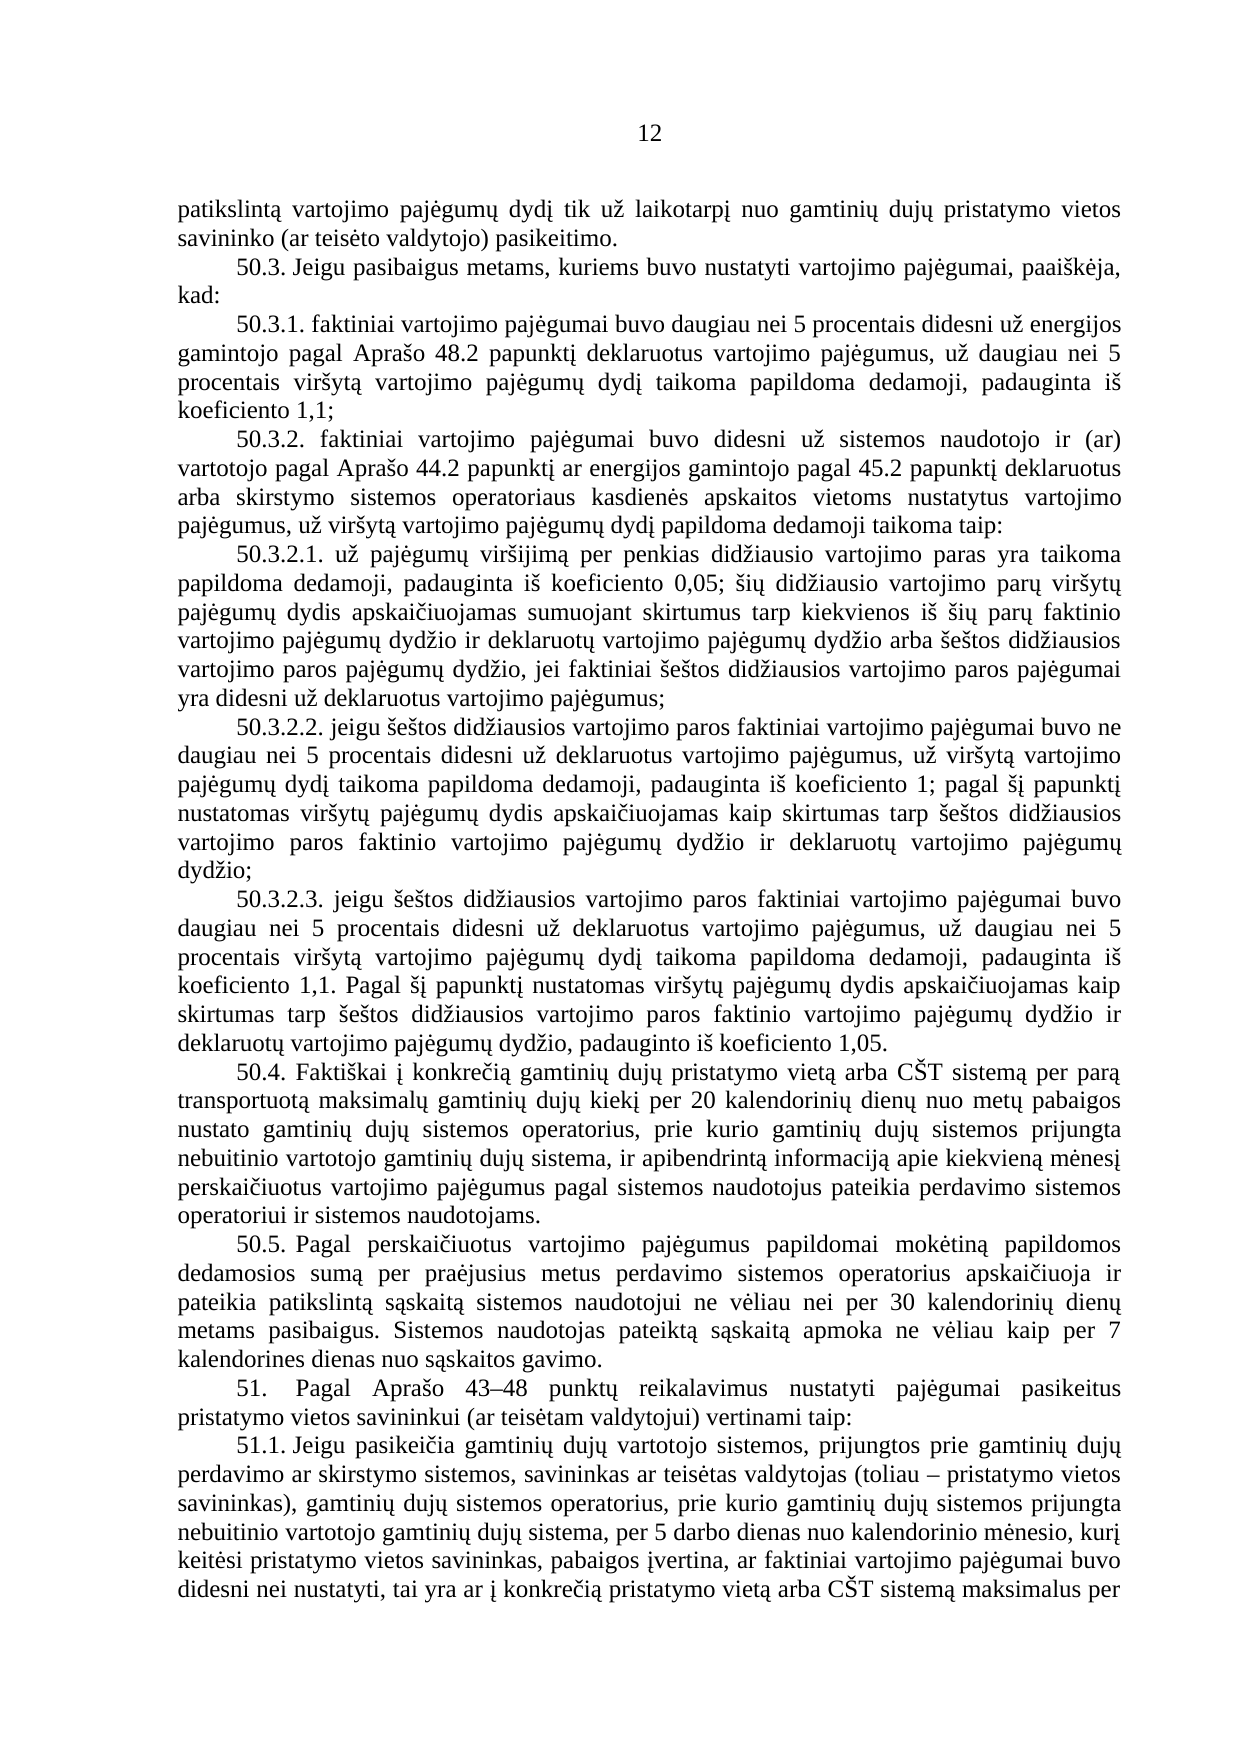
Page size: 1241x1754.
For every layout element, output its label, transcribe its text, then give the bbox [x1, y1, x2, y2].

text 50.3.2. faktiniai vartojimo pajėgumai buvo didesni už sistemos naudotojo ir (ar) vartotojo pagal Aprašo 44.2 papunktį ar energijos gamintojo pagal 45.2 papunktį deklaruotus arba skirstymo sistemos operatoriaus kasdienės apskaitos vietoms nustatytus vartojimo pajėgumus, už viršytą vartojimo pajėgumų dydį papildoma dedamoji taikoma taip: [177, 424, 1122, 539]
text 50.3.2.2. jeigu šeštos didžiausios vartojimo paros faktiniai vartojimo pajėgumai buvo ne daugiau nei 5 procentais didesni už deklaruotus vartojimo pajėgumus, už viršytą vartojimo pajėgumų dydį taikoma papildoma dedamoji, padauginta iš koeficiento 1; pagal šį papunktį nustatomas viršytų pajėgumų dydis apskaičiuojamas kaip skirtumas tarp šeštos didžiausios vartojimo paros faktinio vartojimo pajėgumų dydžio ir deklaruotų vartojimo pajėgumų dydžio; [177, 712, 1122, 884]
text 51. Pagal Aprašo 43–48 punktų reikalavimus nustatyti pajėgumai pasikeitus pristatymo vietos savininkui (ar teisėtam valdytojui) vertinami taip: [177, 1373, 1122, 1431]
text 50.3.1. faktiniai vartojimo pajėgumai buvo daugiau nei 5 procentais didesni už energijos gamintojo pagal Aprašo 48.2 papunktį deklaruotus vartojimo pajėgumus, už daugiau nei 5 procentais viršytą vartojimo pajėgumų dydį taikoma papildoma dedamoji, padauginta iš koeficiento 1,1; [177, 309, 1122, 424]
text 50.3. Jeigu pasibaigus metams, kuriems buvo nustatyti vartojimo pajėgumai, paaiškėja, kad: [177, 252, 1122, 309]
text 50.3.2.3. jeigu šeštos didžiausios vartojimo paros faktiniai vartojimo pajėgumai buvo daugiau nei 5 procentais didesni už deklaruotus vartojimo pajėgumus, už daugiau nei 5 procentais viršytą vartojimo pajėgumų dydį taikoma papildoma dedamoji, padauginta iš koeficiento 1,1. Pagal šį papunktį nustatomas viršytų pajėgumų dydis apskaičiuojamas kaip skirtumas tarp šeštos didžiausios vartojimo paros faktinio vartojimo pajėgumų dydžio ir deklaruotų vartojimo pajėgumų dydžio, padauginto iš koeficiento 1,05. [177, 884, 1122, 1057]
text 50.5. Pagal perskaičiuotus vartojimo pajėgumus papildomai mokėtiną papildomos dedamosios sumą per praėjusius metus perdavimo sistemos operatorius apskaičiuoja ir pateikia patikslintą sąskaitą sistemos naudotojui ne vėliau nei per 30 kalendorinių dienų metams pasibaigus. Sistemos naudotojas pateiktą sąskaitą apmoka ne vėliau kaip per 7 kalendorines dienas nuo sąskaitos gavimo. [177, 1229, 1122, 1373]
text 50.4. Faktiškai į konkrečią gamtinių dujų pristatymo vietą arba CŠT sistemą per parą transportuotą maksimalų gamtinių dujų kiekį per 20 kalendorinių dienų nuo metų pabaigos nustato gamtinių dujų sistemos operatorius, prie kurio gamtinių dujų sistemos prijungta nebuitinio vartotojo gamtinių dujų sistema, ir apibendrintą informaciją apie kiekvieną mėnesį perskaičiuotus vartojimo pajėgumus pagal sistemos naudotojus pateikia perdavimo sistemos operatoriui ir sistemos naudotojams. [177, 1057, 1122, 1229]
text patikslintą vartojimo pajėgumų dydį tik už laikotarpį nuo gamtinių dujų pristatymo vietos savininko (ar teisėto valdytojo) pasikeitimo. [177, 194, 1122, 252]
text 50.3.2.1. už pajėgumų viršijimą per penkias didžiausio vartojimo paras yra taikoma papildoma dedamoji, padauginta iš koeficiento 0,05; šių didžiausio vartojimo parų viršytų pajėgumų dydis apskaičiuojamas sumuojant skirtumus tarp kiekvienos iš šių parų faktinio vartojimo pajėgumų dydžio ir deklaruotų vartojimo pajėgumų dydžio arba šeštos didžiausios vartojimo paros pajėgumų dydžio, jei faktiniai šeštos didžiausios vartojimo paros pajėgumai yra didesni už deklaruotus vartojimo pajėgumus; [177, 539, 1122, 712]
text 51.1. Jeigu pasikeičia gamtinių dujų vartotojo sistemos, prijungtos prie gamtinių dujų perdavimo ar skirstymo sistemos, savininkas ar teisėtas valdytojas (toliau – pristatymo vietos savininkas), gamtinių dujų sistemos operatorius, prie kurio gamtinių dujų sistemos prijungta nebuitinio vartotojo gamtinių dujų sistema, per 5 darbo dienas nuo kalendorinio mėnesio, kurį keitėsi pristatymo vietos savininkas, pabaigos įvertina, ar faktiniai vartojimo pajėgumai buvo didesni nei nustatyti, tai yra ar į konkrečią pristatymo vietą arba CŠT sistemą maksimalus per [177, 1431, 1122, 1603]
